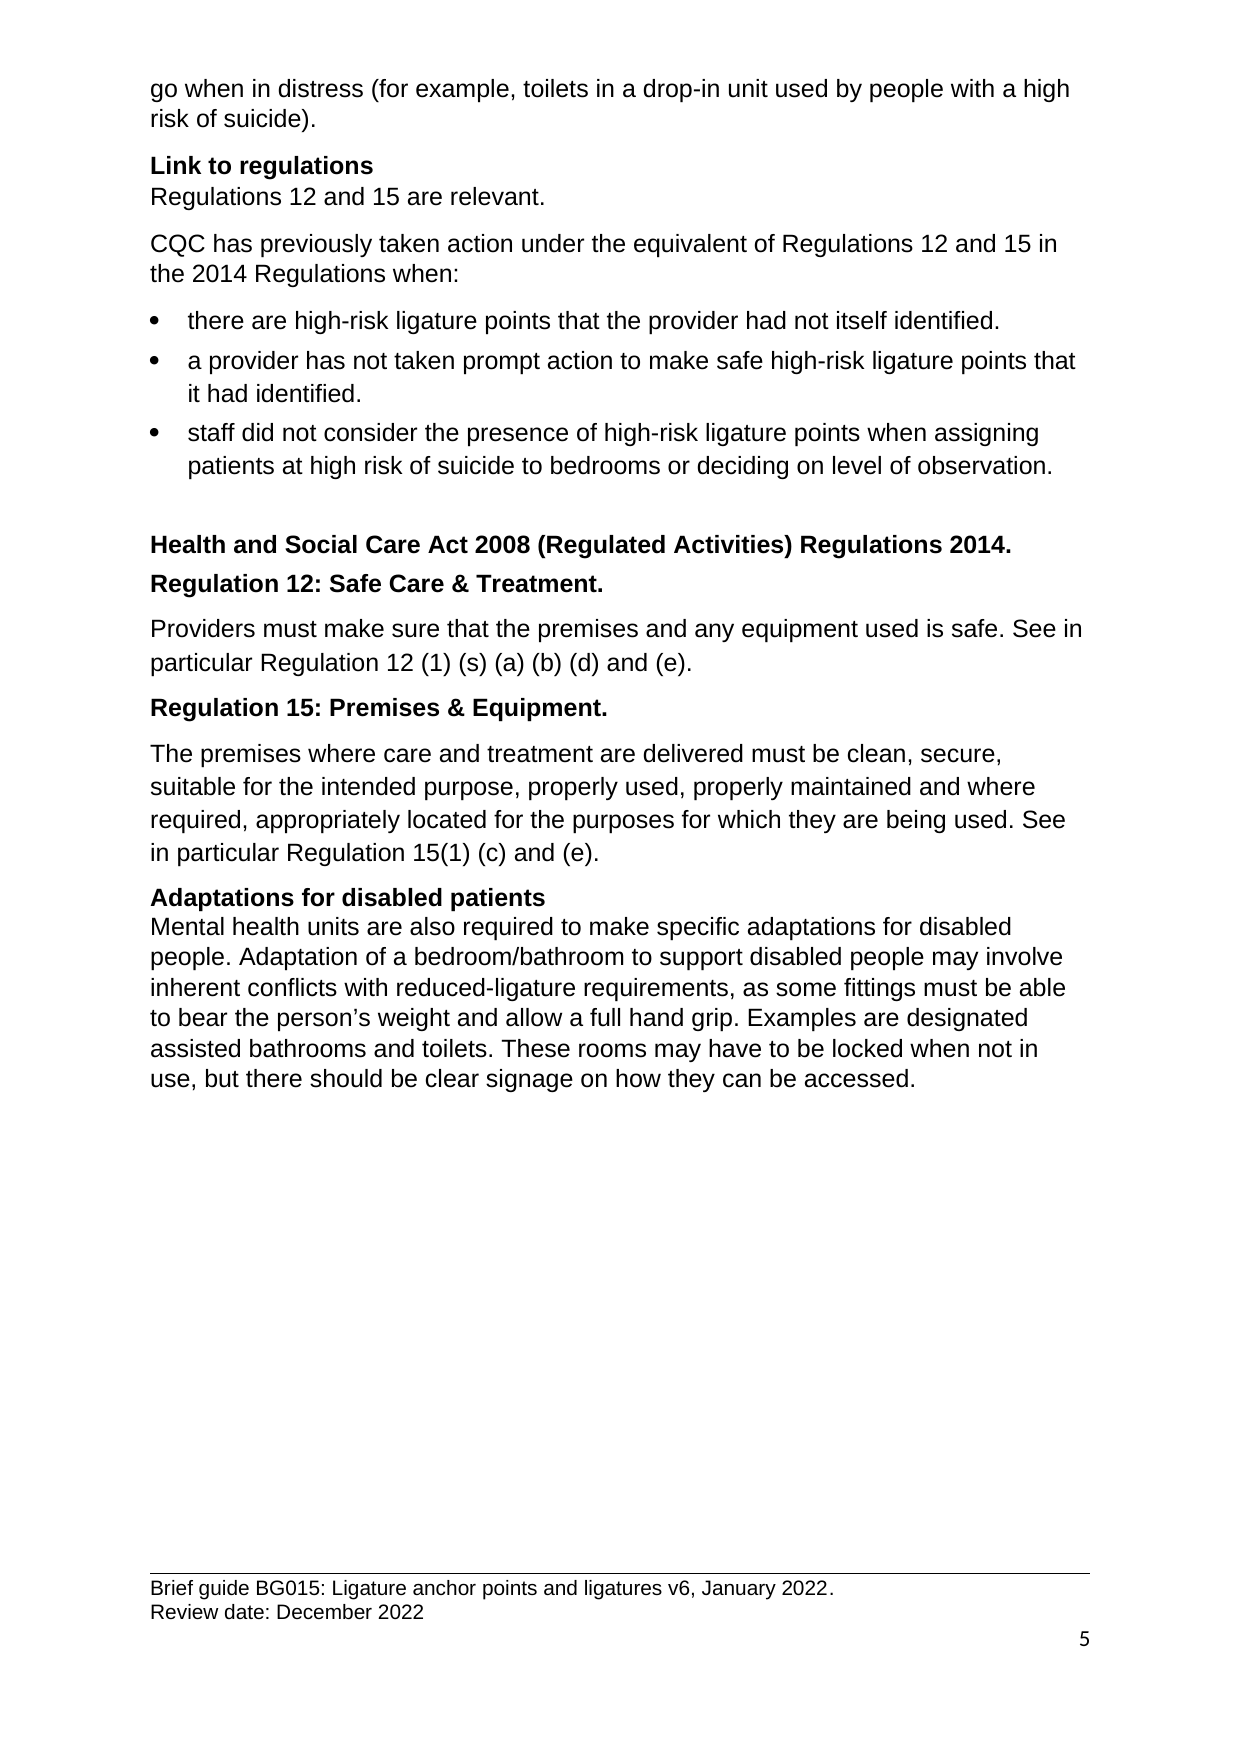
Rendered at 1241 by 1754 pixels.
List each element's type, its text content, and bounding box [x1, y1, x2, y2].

list there are high-risk ligature points that the provider had not itself identified. [150, 306, 1090, 335]
text Regulation 12: Safe Care & Treatment. [150, 569, 1090, 598]
text Link to regulations [150, 151, 1090, 180]
text Mental health units are also required to make specific adaptations for disabled people. Adaptation of a bedroom/bathroom to support disabled people may involve inherent conflicts with reduced-ligature requirements, as some fittings must be able to bear the person’s weight and allow a full hand grip. Examples are designated assisted bathrooms and toilets. These rooms may have to be locked when not in use, but there should be clear signage on how they can be accessed. [150, 912, 1090, 1093]
text Regulation 15: Premises & Equipment. [150, 693, 1090, 722]
list a provider has not taken prompt action to make safe high-risk ligature points that it had identified. [150, 346, 1090, 407]
text Providers must make sure that the premises and any equipment used is safe. See in particular Regulation 12 (1) (s) (a) (b) (d) and (e). [150, 614, 1090, 676]
text Adaptations for disabled patients [150, 883, 1090, 912]
text CQC has previously taken action under the equivalent of Regulations 12 and 15 in the 2014 Regulations when: [150, 229, 1090, 288]
text go when in distress (for example, toilets in a drop-in unit used by people with a high risk of suicide). [150, 74, 1090, 133]
text Health and Social Care Act 2008 (Regulated Activities) Regulations 2014. [150, 530, 1090, 558]
list staff did not consider the presence of high-risk ligature points when assigning patients at high risk of suicide to bedrooms or deciding on level of observation. [150, 418, 1090, 480]
text Regulations 12 and 15 are relevant. [150, 182, 1090, 210]
text The premises where care and treatment are delivered must be clean, secure, suitable for the intended purpose, properly used, properly maintained and where required, appropriately located for the purposes for which they are being used. See in particular Regulation 15(1) (c) and (e). [150, 738, 1090, 866]
